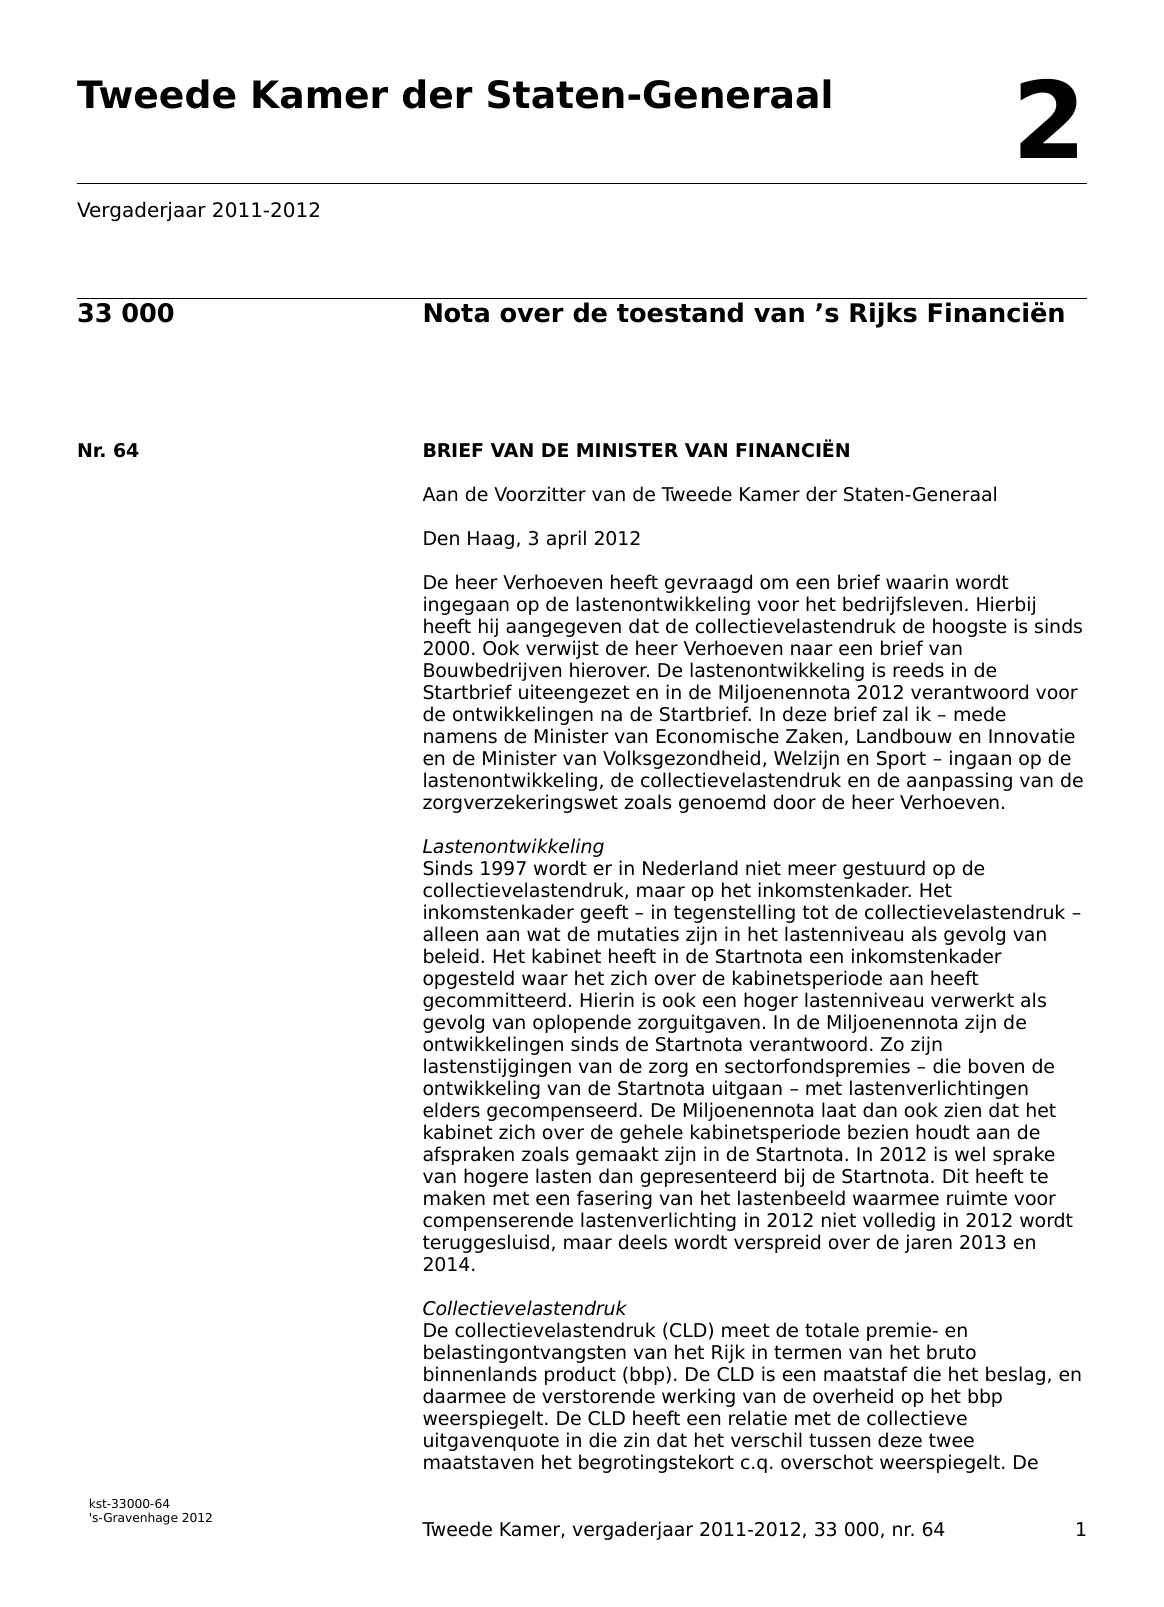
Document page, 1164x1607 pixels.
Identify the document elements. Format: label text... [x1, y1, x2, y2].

text Sinds 1997 wordt er in Nederland niet meer gestuurd op de collectievelastendruk, maar op het inkomstenkader. Het inkomstenkader geeft – in tegenstelling tot de collectievelastendruk – alleen aan wat de mutaties zijn in het lastenniveau als gevolg van beleid. Het kabinet heeft in de Startnota een inkomstenkader opgesteld waar het zich over de kabinetsperiode aan heeft gecommitteerd. Hierin is ook een hoger lastenniveau verwerkt als gevolg van oplopende zorguitgaven. In de Miljoenennota zijn de ontwikkelingen sinds de Startnota verantwoord. Zo zijn lastenstijgingen van de zorg en sectorfondspremies – die boven de ontwikkeling van de Startnota uitgaan – met lastenverlichtingen elders gecompenseerd. De Miljoenennota laat dan ook zien dat het kabinet zich over de gehele kabinetsperiode bezien houdt aan de afspraken zoals gemaakt zijn in de Startnota. In 2012 is wel sprake van hogere lasten dan gepresenteerd bij de Startnota. Dit heeft te maken met een fasering van het lastenbeeld waarmee ruimte voor compenserende lastenverlichting in 2012 niet volledig in 2012 wordt teruggesluisd, maar deels wordt verspreid over de jaren 2013 en 2014. [422, 858, 1087, 1276]
subtitle Collectievelastendruk [422, 1298, 1087, 1320]
table_cell Vergaderjaar 2011-2012 [77, 184, 1087, 298]
table_header 2 [886, 59, 1087, 183]
text De heer Verhoeven heeft gevraagd om een brief waarin wordt ingegaan op de lastenontwikkeling voor het bedrijfsleven. Hierbij heeft hij aangegeven dat de collectievelastendruk de hoogste is sinds 2000. Ook verwijst de heer Verhoeven naar een brief van Bouwbedrijven hierover. De lastenontwikkeling is reeds in de Startbrief uiteengezet en in de Miljoenennota 2012 verantwoord voor de ontwikkelingen na de Startbrief. In deze brief zal ik – mede namens de Minister van Economische Zaken, Landbouw en Innovatie en de Minister van Volksgezondheid, Welzijn en Sport – ingaan op de lastenontwikkeling, de collectievelastendruk en de aanpassing van de zorgverzekeringswet zoals genoemd door de heer Verhoeven. [422, 572, 1087, 814]
text Den Haag, 3 april 2012 [422, 528, 1087, 550]
text 's-Gravenhage 2012 [88, 1511, 323, 1525]
subtitle Nr. 64 BRIEF VAN DE MINISTER VAN FINANCIËN [77, 440, 1087, 462]
text Aan de Voorzitter van de Tweede Kamer der Staten-Generaal [422, 484, 1087, 506]
text De collectievelastendruk (CLD) meet de totale premie- en belastingontvangsten van het Rijk in termen van het bruto binnenlands product (bbp). De CLD is een maatstaf die het beslag, en daarmee de verstorende werking van de overheid op het bbp weerspiegelt. De CLD heeft een relatie met de collectieve uitgavenquote in die zin dat het verschil tussen deze twee maatstaven het begrotingstekort c.q. overschot weerspiegelt. De [422, 1320, 1087, 1474]
table_header Tweede Kamer der Staten-Generaal [77, 59, 886, 183]
subtitle Lastenontwikkeling [422, 836, 1087, 858]
subtitle 33 000 Nota over de toestand van ’s Rijks Financiën [77, 299, 1087, 329]
text kst-33000-64 [88, 1497, 323, 1511]
